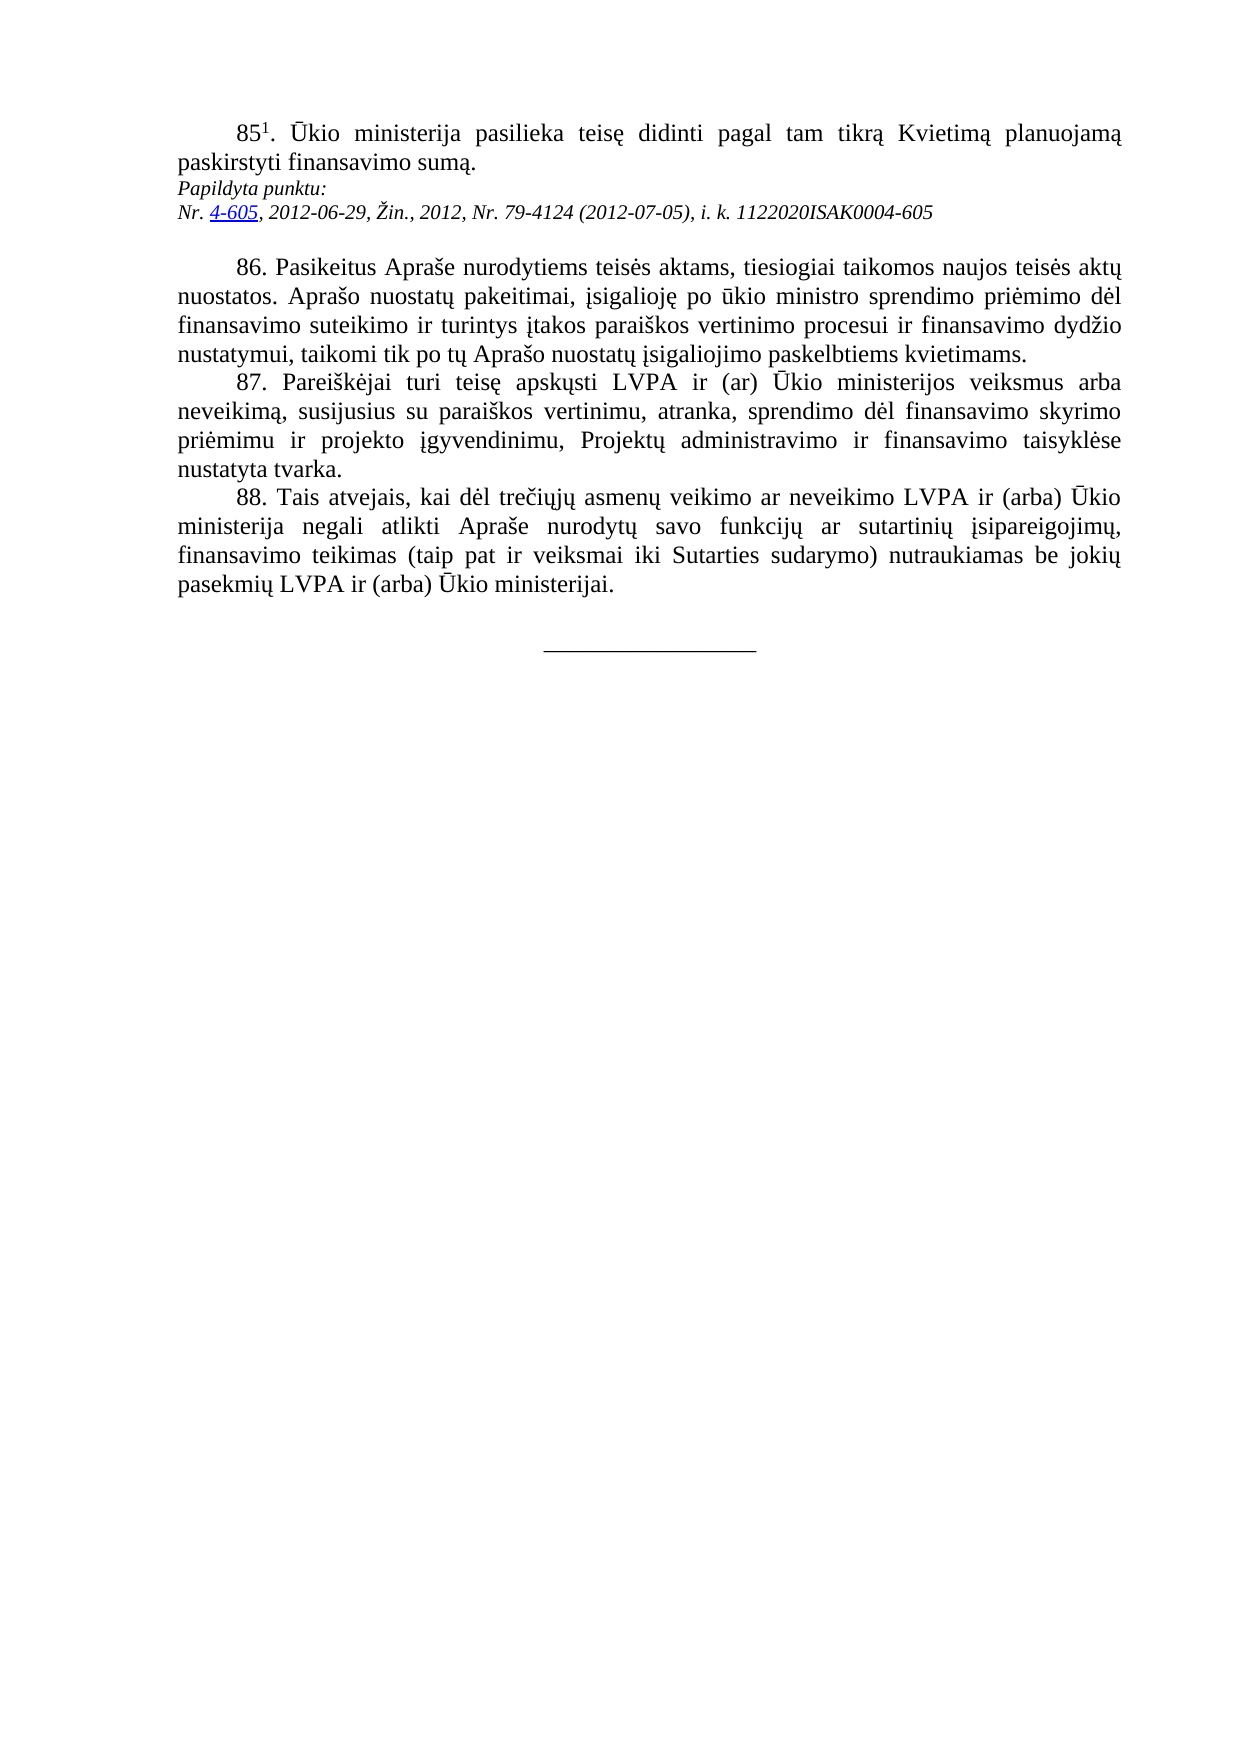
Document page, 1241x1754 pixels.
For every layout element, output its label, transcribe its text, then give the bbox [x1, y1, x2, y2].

text 851. Ūkio ministerija pasilieka teisę didinti pagal tam tikrą Kvietimą planuojamą paskirstyti finansavimo sumą. [177, 118, 1122, 176]
text 87. Pareiškėjai turi teisę apskųsti LVPA ir (ar) Ūkio ministerijos veiksmus arba neveikimą, susijusius su paraiškos vertinimu, atranka, sprendimo dėl finansavimo skyrimo priėmimu ir projekto įgyvendinimu, Projektų administravimo ir finansavimo taisyklėse nustatyta tvarka. [177, 367, 1122, 482]
text Nr. 4-605, 2012-06-29, Žin., 2012, Nr. 79-4124 (2012-07-05), i. k. 1122020ISAK0004-605 [177, 200, 1122, 224]
text 88. Tais atvejais, kai dėl trečiųjų asmenų veikimo ar neveikimo LVPA ir (arba) Ūkio ministerija negali atlikti Apraše nurodytų savo funkcijų ar sutartinių įsipareigojimų, finansavimo teikimas (taip pat ir veiksmai iki Sutarties sudarymo) nutraukiamas be jokių pasekmių LVPA ir (arba) Ūkio ministerijai. [177, 482, 1122, 597]
text 86. Pasikeitus Apraše nurodytiems teisės aktams, tiesiogiai taikomos naujos teisės aktų nuostatos. Aprašo nuostatų pakeitimai, įsigalioję po ūkio ministro sprendimo priėmimo dėl finansavimo suteikimo ir turintys įtakos paraiškos vertinimo procesui ir finansavimo dydžio nustatymui, taikomi tik po tų Aprašo nuostatų įsigaliojimo paskelbtiems kvietimams. [177, 252, 1122, 367]
text _________________ [177, 626, 1122, 655]
text Papildyta punktu: [177, 176, 1122, 200]
